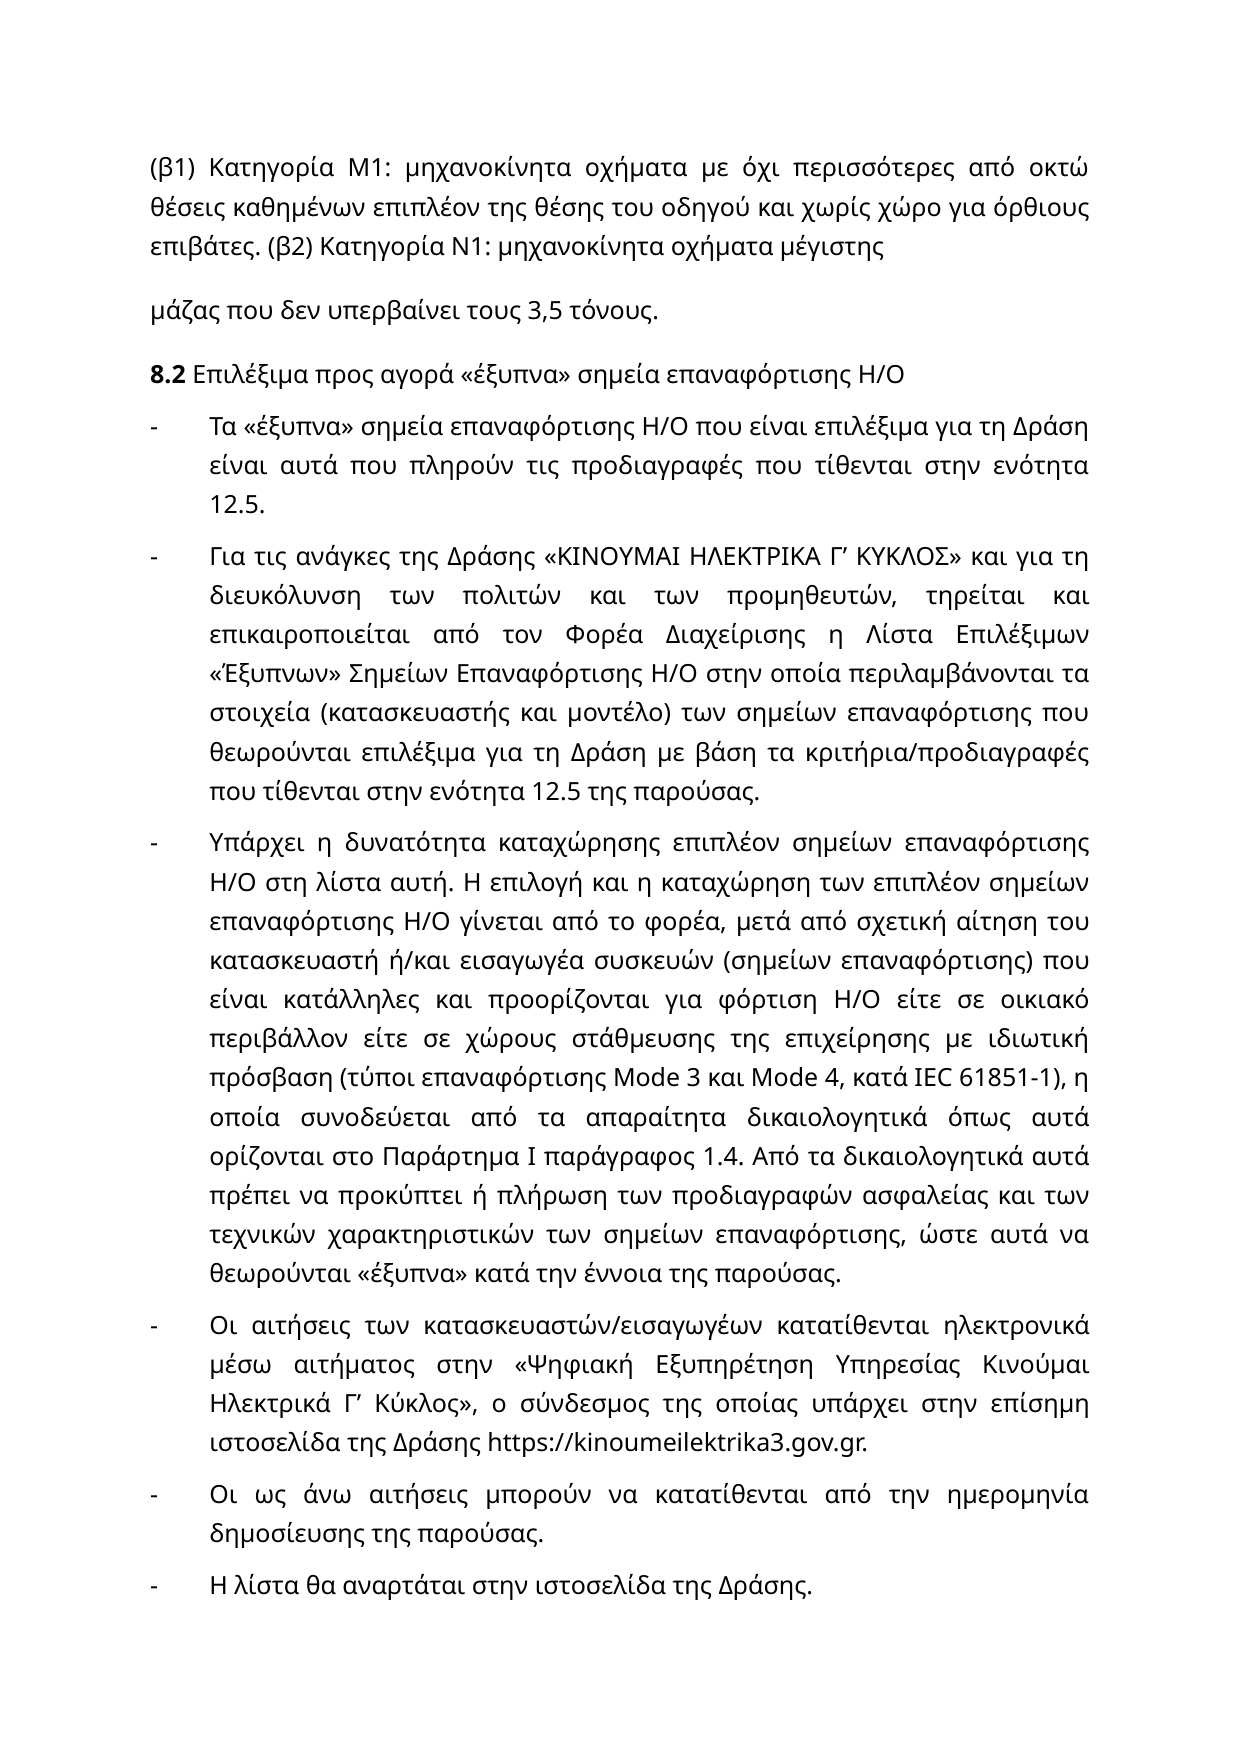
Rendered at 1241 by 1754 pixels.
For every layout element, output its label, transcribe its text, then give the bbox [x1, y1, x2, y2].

text μάζας που δεν υπερβαίνει τους 3,5 τόνους. [150, 292, 1090, 327]
list - Οι αιτήσεις των κατασκευαστών/εισαγωγέων κατατίθενται ηλεκτρονικά μέσω αιτήματος στην «Ψηφιακή Εξυπηρέτηση Υπηρεσίας Κινούμαι Ηλεκτρικά Γ’ Κύκλος», ο σύνδεσμος της οποίας υπάρχει στην επίσημη ιστοσελίδα της Δράσης https://kinoumeilektrika3.gov.gr. [150, 1307, 1090, 1459]
list - Η λίστα θα αναρτάται στην ιστοσελίδα της Δράσης. [150, 1567, 1090, 1602]
list - Για τις ανάγκες της Δράσης «ΚΙΝΟΥΜΑΙ ΗΛΕΚΤΡΙΚΑ Γ’ ΚΥΚΛΟΣ» και για τη διευκόλυνση των πολιτών και των προμηθευτών, τηρείται και επικαιροποιείται από τον Φορέα Διαχείρισης η Λίστα Επιλέξιμων «Έξυπνων» Σημείων Επαναφόρτισης Η/Ο στην οποία περιλαμβάνονται τα στοιχεία (κατασκευαστής και μοντέλο) των σημείων επαναφόρτισης που θεωρούνται επιλέξιμα για τη Δράση με βάση τα κριτήρια/προδιαγραφές που τίθενται στην ενότητα 12.5 της παρούσας. [150, 538, 1090, 807]
text (β1) Κατηγορία M1: μηχανοκίνητα οχήματα με όχι περισσότερες από οκτώ θέσεις καθημένων επιπλέον της θέσης του οδηγού και χωρίς χώρο για όρθιους επιβάτες. (β2) Κατηγορία N1: μηχανοκίνητα οχήματα μέγιστης [150, 150, 1090, 262]
list - Τα «έξυπνα» σημεία επαναφόρτισης Η/Ο που είναι επιλέξιμα για τη Δράση είναι αυτά που πληρούν τις προδιαγραφές που τίθενται στην ενότητα 12.5. [150, 408, 1090, 521]
list - Οι ως άνω αιτήσεις μπορούν να κατατίθενται από την ημερομηνία δημοσίευσης της παρούσας. [150, 1477, 1090, 1550]
list - Υπάρχει η δυνατότητα καταχώρησης επιπλέον σημείων επαναφόρτισης Η/Ο στη λίστα αυτή. Η επιλογή και η καταχώρηση των επιπλέον σημείων επαναφόρτισης Η/Ο γίνεται από το φορέα, μετά από σχετική αίτηση του κατασκευαστή ή/και εισαγωγέα συσκευών (σημείων επαναφόρτισης) που είναι κατάλληλες και προορίζονται για φόρτιση Η/Ο είτε σε οικιακό περιβάλλον είτε σε χώρους στάθμευσης της επιχείρησης με ιδιωτική πρόσβαση (τύποι επαναφόρτισης Μοde 3 και Mode 4, κατά IEC 61851-1), η οποία συνοδεύεται από τα απαραίτητα δικαιολογητικά όπως αυτά ορίζονται στο Παράρτημα Ι παράγραφος 1.4. Από τα δικαιολογητικά αυτά πρέπει να προκύπτει ή πλήρωση των προδιαγραφών ασφαλείας και των τεχνικών χαρακτηριστικών των σημείων επαναφόρτισης, ώστε αυτά να θεωρούνται «έξυπνα» κατά την έννοια της παρούσας. [150, 825, 1090, 1290]
text 8.2 Επιλέξιμα προς αγορά «έξυπνα» σημεία επαναφόρτισης Η/Ο [150, 357, 1090, 391]
